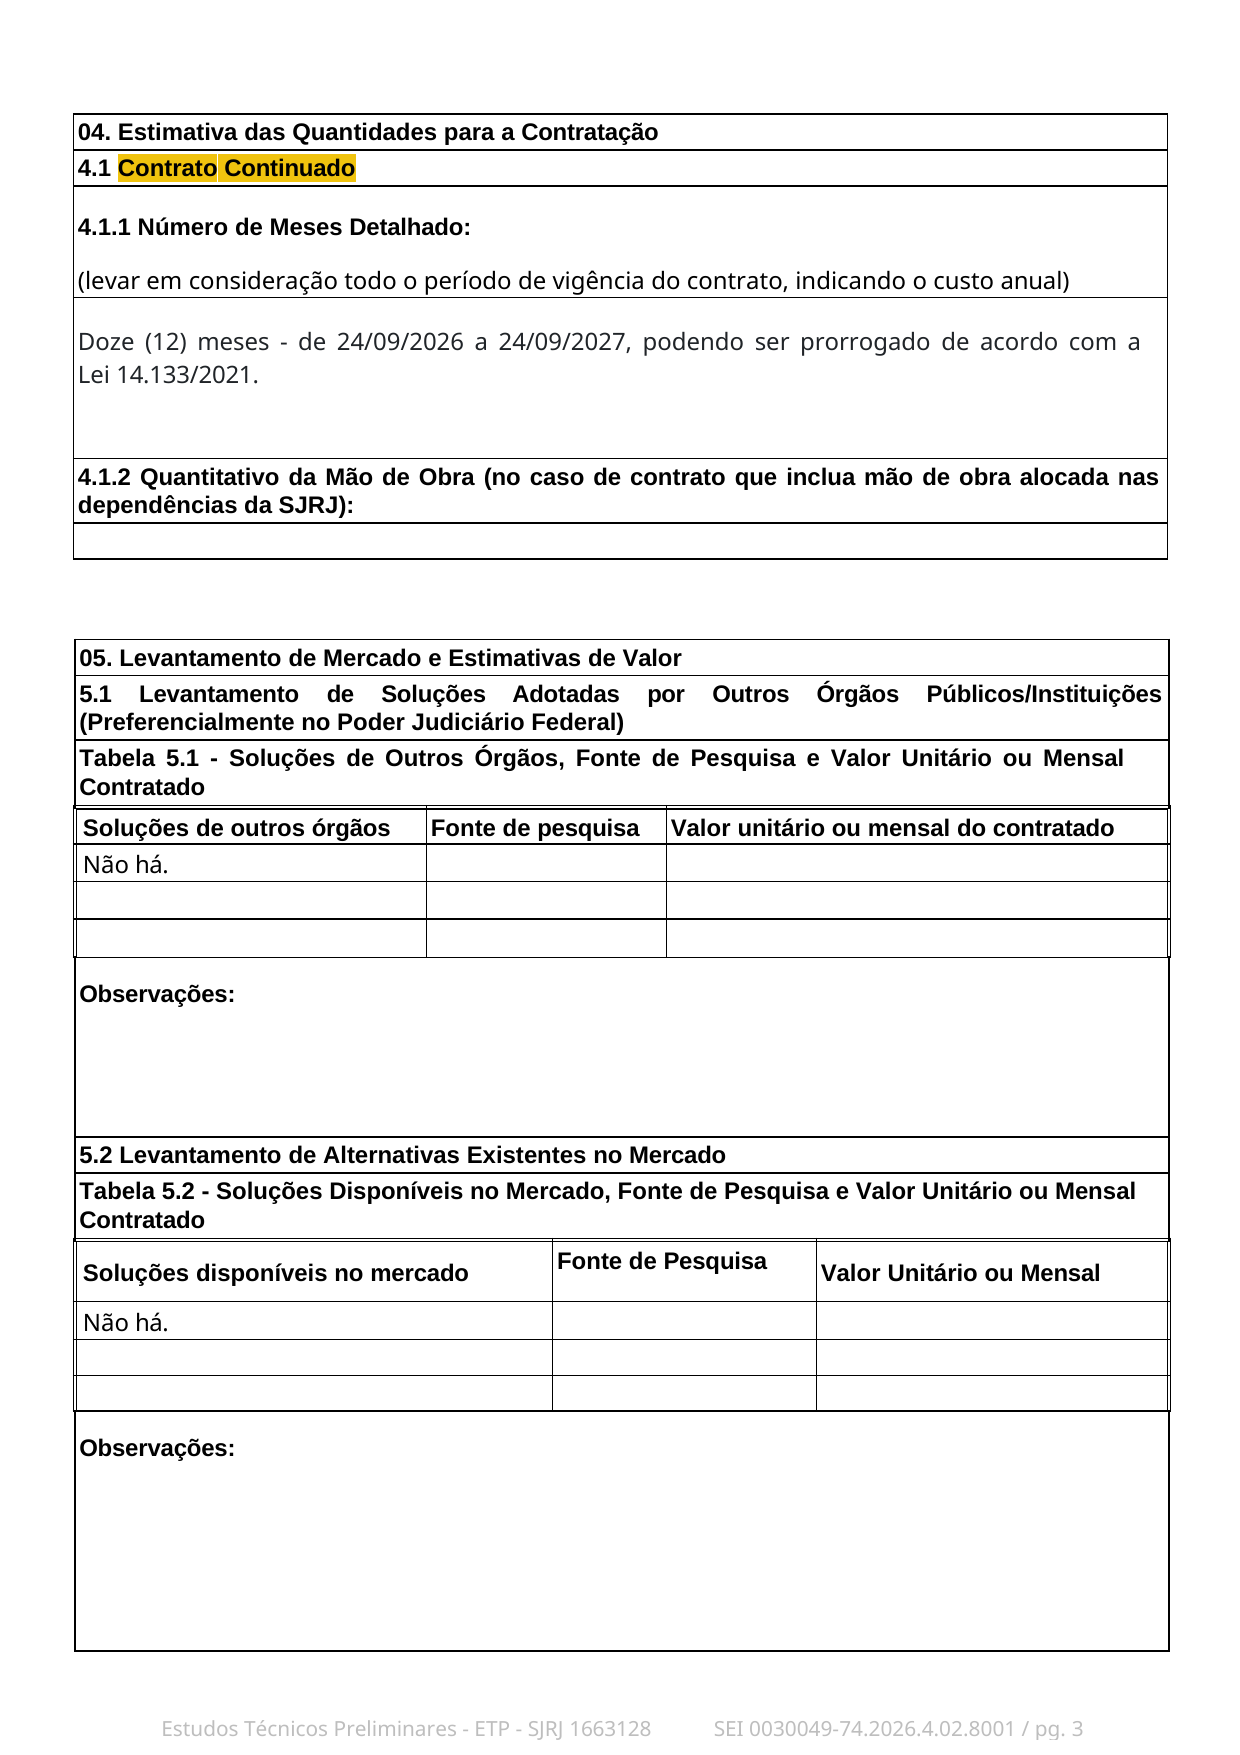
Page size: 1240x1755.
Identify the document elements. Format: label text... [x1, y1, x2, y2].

table_cell 5.2 Levantamento de Alternativas Existentes no Mercado [76, 1138, 1168, 1172]
table_header 04. Estimativa das Quantidades para a Contratação [74, 115, 1167, 149]
table_cell [667, 845, 1167, 881]
table_cell 4.1 Contrato Continuado [74, 151, 1167, 185]
table_cell [74, 524, 1167, 558]
table_cell [77, 1340, 552, 1374]
table_cell [77, 920, 426, 956]
table_cell 4.1.2 Quantitativo da Mão de Obra (no caso de contrato que inclua mão de obra alocada nas dependências da SJRJ): [74, 459, 1167, 522]
table_cell [667, 882, 1167, 918]
table_cell 5.1 Levantamento de Soluções Adotadas por Outros Órgãos Públicos/Instituições (Preferencialmente no Poder Judiciário Federal) [76, 676, 1168, 739]
table_cell [77, 1376, 552, 1410]
table_cell Valor Unitário ou Mensal [817, 1242, 1167, 1301]
table_cell Não há. [77, 845, 426, 881]
table_cell [667, 920, 1167, 956]
table_cell Fonte de pesquisa [427, 810, 666, 843]
table_cell Soluções disponíveis no mercado [77, 1242, 552, 1301]
table_cell Não há. [77, 1302, 552, 1338]
table_cell Observações: [76, 1412, 1168, 1650]
table_cell [427, 882, 666, 918]
table_cell [553, 1302, 816, 1338]
table_cell [427, 845, 666, 881]
table_cell [817, 1302, 1167, 1338]
table_cell Observações: [76, 958, 1168, 1136]
table_cell [817, 1376, 1167, 1410]
table_cell Tabela 5.1 - Soluções de Outros Órgãos, Fonte de Pesquisa e Valor Unitário ou Mensal Contratado [76, 741, 1168, 805]
table_cell Fonte de Pesquisa [553, 1242, 816, 1301]
table_cell Tabela 5.2 - Soluções Disponíveis no Mercado, Fonte de Pesquisa e Valor Unitário ou Mensal Contratado [76, 1174, 1168, 1238]
table_cell [77, 882, 426, 918]
table_cell Valor unitário ou mensal do contratado [667, 810, 1167, 843]
table_cell Soluções de outros órgãos [77, 810, 426, 843]
table_cell [427, 920, 666, 956]
table_header 05. Levantamento de Mercado e Estimativas de Valor [76, 640, 1168, 674]
table_cell [553, 1340, 816, 1374]
table_cell Doze (12) meses - de 24/09/2026 a 24/09/2027, podendo ser prorrogado de acordo com a Lei 14.133/2021. [74, 298, 1167, 457]
table_cell [553, 1376, 816, 1410]
table_cell 4.1.1 Número de Meses Detalhado: (levar em consideração todo o período de vigência do contrato, indicando o custo anual) [74, 187, 1167, 297]
table_cell [817, 1340, 1167, 1374]
